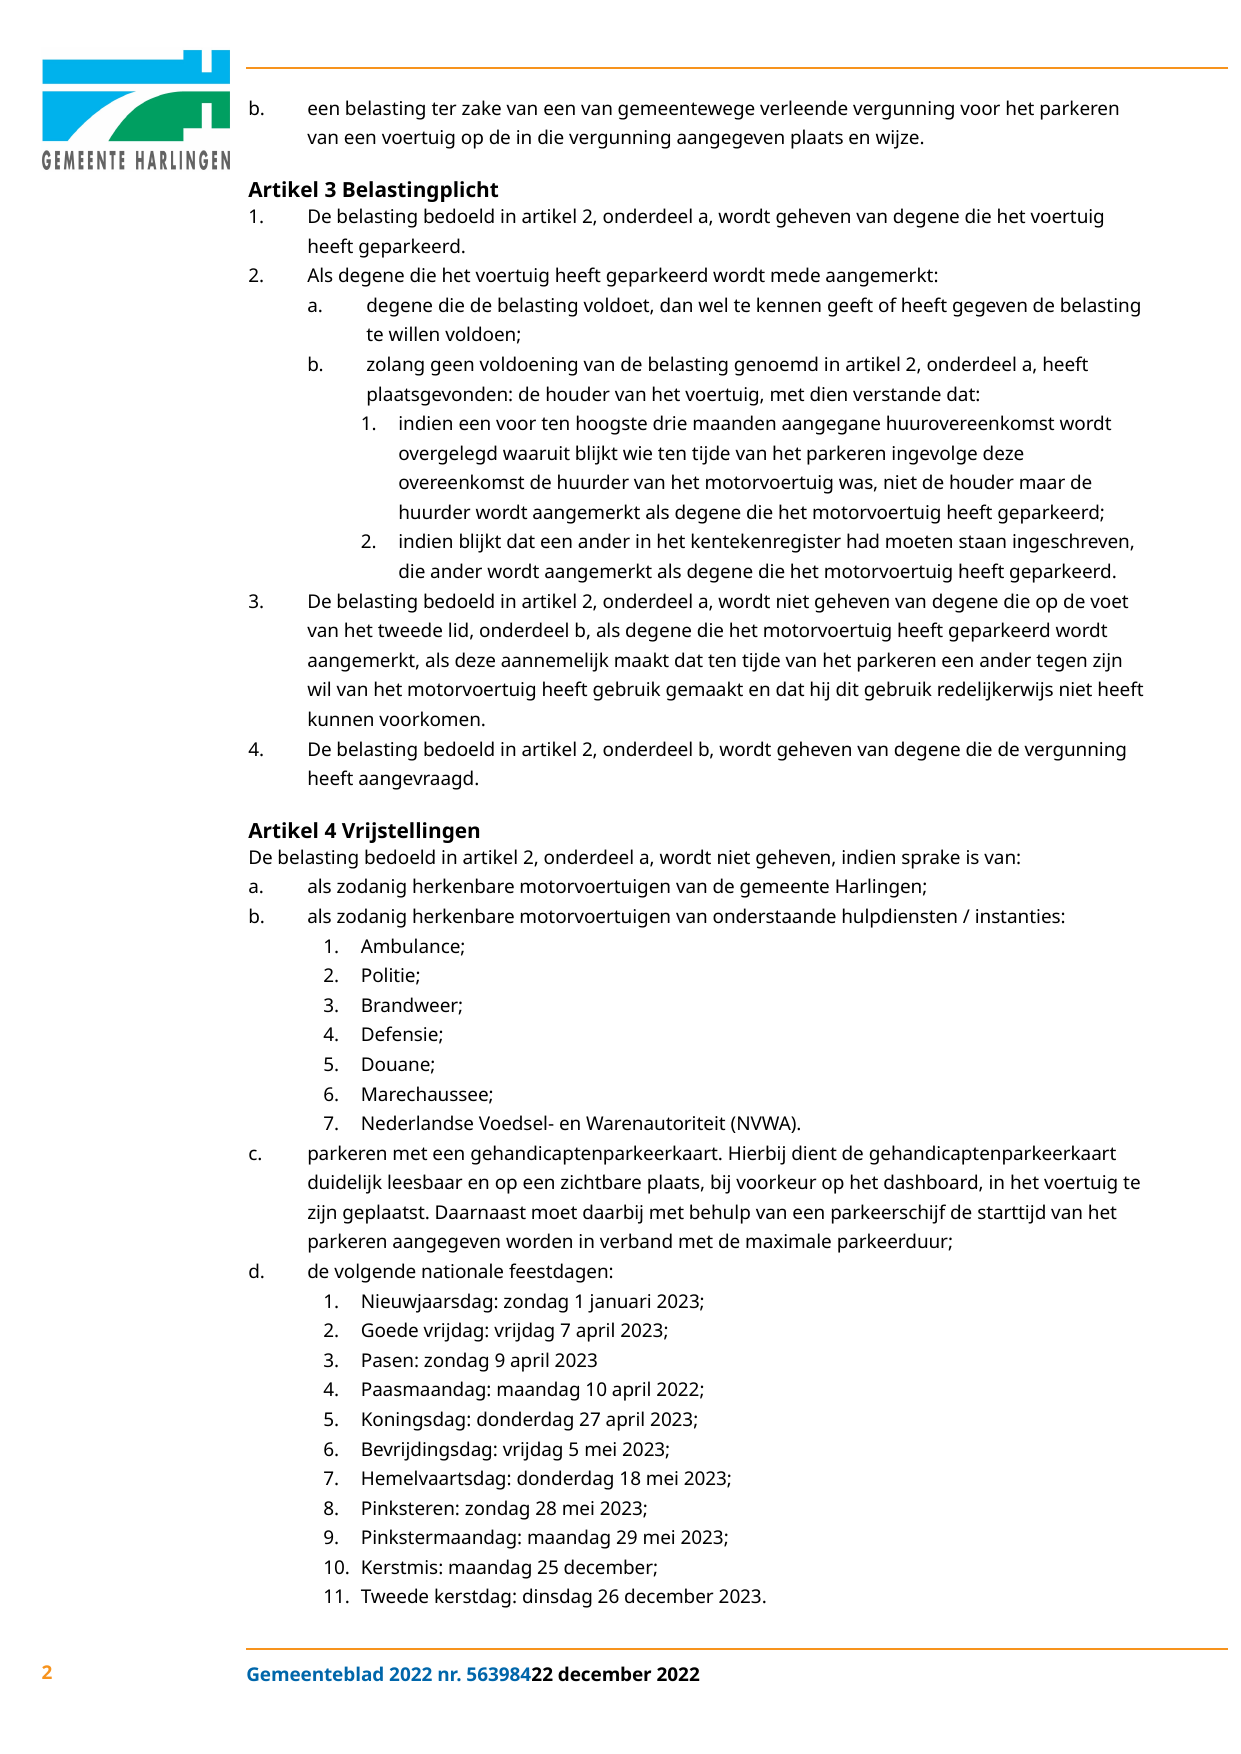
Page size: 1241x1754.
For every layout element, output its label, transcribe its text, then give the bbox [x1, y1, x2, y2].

list degene die de belasting voldoet, dan wel te kennen geeft of heeft gegeven de belasting te willen voldoen; [307, 292, 1152, 347]
list zolang geen voldoening van de belasting genoemd in artikel 2, onderdeel a, heeft plaatsgevonden: de houder van het voertuig, met dien verstande dat: [307, 351, 1152, 406]
list Defensie; [323, 1022, 1152, 1047]
list Hemelvaartsdag: donderdag 18 mei 2023; [323, 1465, 1152, 1491]
list Ambulance; [323, 933, 1152, 959]
list Als degene die het voertuig heeft geparkeerd wordt mede aangemerkt: [248, 262, 1152, 288]
list De belasting bedoeld in artikel 2, onderdeel a, wordt niet geheven van degene die op de voet van het tweede lid, onderdeel b, als degene die het motorvoertuig heeft geparkeerd wordt aangemerkt, als deze aannemelijk maakt dat ten tijde van het parkeren een ander tegen zijn wil van het motorvoertuig heeft gebruik gemaakt en dat hij dit gebruik redelijkerwijs niet heeft kunnen voorkomen. [248, 588, 1152, 732]
list als zodanig herkenbare motorvoertuigen van onderstaande hulpdiensten / instanties: [248, 903, 1152, 929]
list indien blijkt dat een ander in het kentekenregister had moeten staan ingeschreven, die ander wordt aangemerkt als degene die het motorvoertuig heeft geparkeerd. [361, 529, 1152, 584]
list Tweede kerstdag: dinsdag 26 december 2023. [323, 1584, 1152, 1609]
list Pinkstermaandag: maandag 29 mei 2023; [323, 1524, 1152, 1550]
picture [41, 47, 231, 172]
list De belasting bedoeld in artikel 2, onderdeel b, wordt geheven van degene die de vergunning heeft aangevraagd. [248, 736, 1152, 791]
list Brandweer; [323, 992, 1152, 1018]
list Koningsdag: donderdag 27 april 2023; [323, 1406, 1152, 1432]
text Artikel 4 Vrijstellingen [248, 816, 1152, 844]
list Kerstmis: maandag 25 december; [323, 1554, 1152, 1580]
text Artikel 3 Belastingplicht [248, 175, 1152, 203]
list parkeren met een gehandicaptenparkeerkaart. Hierbij dient de gehandicaptenparkeerkaart duidelijk leesbaar en op een zichtbare plaats, bij voorkeur op het dashboard, in het voertuig te zijn geplaatst. Daarnaast moet daarbij met behulp van een parkeerschijf de starttijd van het parkeren aangegeven worden in verband met de maximale parkeerduur; [248, 1140, 1152, 1254]
list als zodanig herkenbare motorvoertuigen van de gemeente Harlingen; [248, 874, 1152, 899]
list Pasen: zondag 9 april 2023 [323, 1347, 1152, 1373]
list Douane; [323, 1051, 1152, 1077]
list indien een voor ten hoogste drie maanden aangegane huurovereenkomst wordt overgelegd waaruit blijkt wie ten tijde van het parkeren ingevolge deze overeenkomst de huurder van het motorvoertuig was, niet de houder maar de huurder wordt aangemerkt als degene die het motorvoertuig heeft geparkeerd; [361, 410, 1152, 525]
list Marechaussee; [323, 1081, 1152, 1107]
list Goede vrijdag: vrijdag 7 april 2023; [323, 1317, 1152, 1343]
list Bevrijdingsdag: vrijdag 5 mei 2023; [323, 1436, 1152, 1462]
list De belasting bedoeld in artikel 2, onderdeel a, wordt geheven van degene die het voertuig heeft geparkeerd. [248, 203, 1152, 258]
list Politie; [323, 962, 1152, 988]
list de volgende nationale feestdagen: [248, 1258, 1152, 1284]
list Pinksteren: zondag 28 mei 2023; [323, 1495, 1152, 1521]
list Nieuwjaarsdag: zondag 1 januari 2023; [323, 1288, 1152, 1314]
list Paasmaandag: maandag 10 april 2022; [323, 1377, 1152, 1402]
list een belasting ter zake van een van gemeentewege verleende vergunning voor het parkeren van een voertuig op de in die vergunning aangegeven plaats en wijze. [248, 95, 1152, 150]
text De belasting bedoeld in artikel 2, onderdeel a, wordt niet geheven, indien sprake is van: [248, 844, 1152, 870]
list Nederlandse Voedsel- en Warenautoriteit (NVWA). [323, 1110, 1152, 1136]
